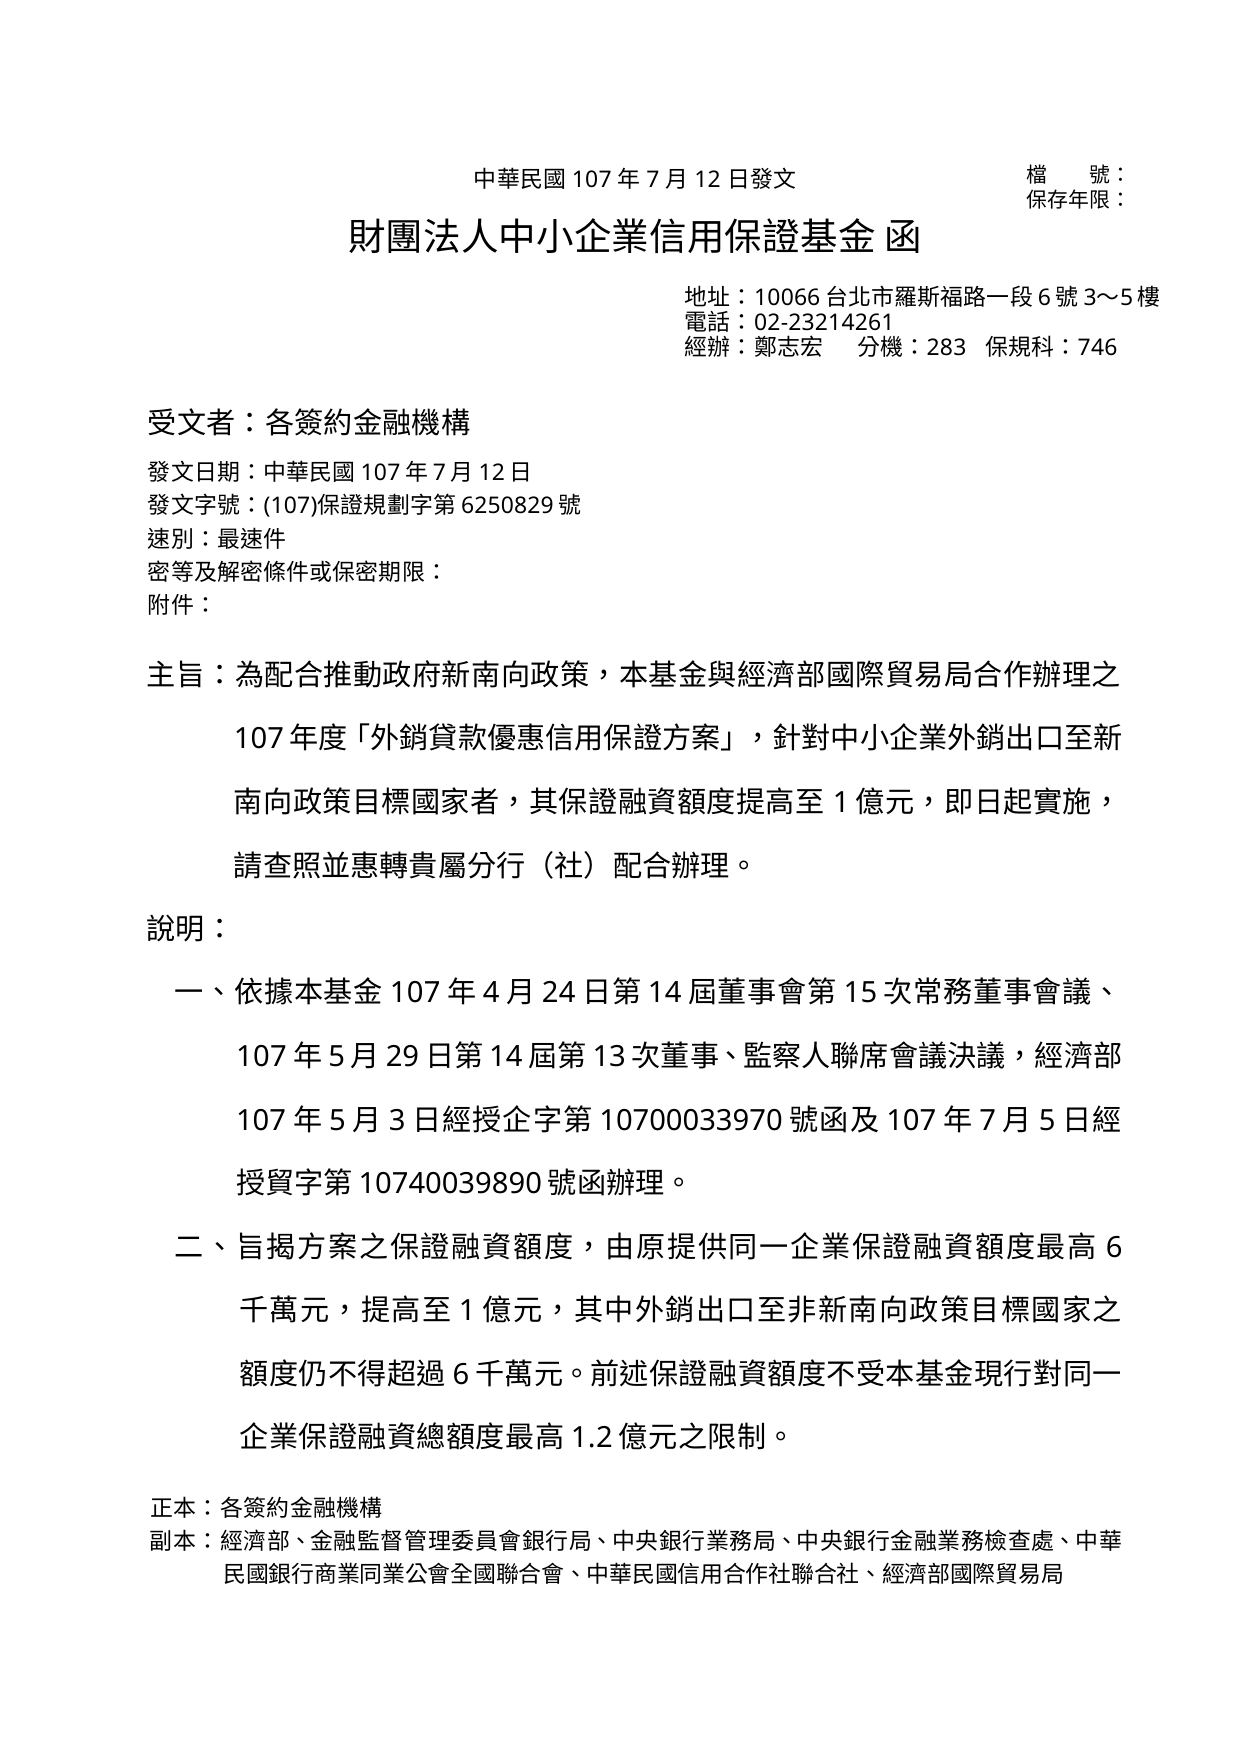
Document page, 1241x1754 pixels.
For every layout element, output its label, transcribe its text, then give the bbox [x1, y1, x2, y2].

text 發文日期：中華民國107年7月12日 [148, 454, 1122, 487]
text 主旨：為配合推動政府新南向政策，本基金與經濟部國際貿易局合作辦理之107年度「外銷貸款優惠信用保證方案」，針對中小企業外銷出口至新南向政策目標國家者，其保證融資額度提高至1億元，即日起實施，請查照並惠轉貴屬分行（社）配合辦理。 [146, 652, 1122, 884]
text 密等及解密條件或保密期限： [148, 554, 1122, 587]
text 受文者：各簽約金融機構 [148, 399, 1122, 442]
text 地址：10066台北市羅斯福路一段6號3～5樓 [684, 286, 1179, 311]
text 經辦：鄭志宏 分機：283 保規科：746 [684, 336, 1179, 361]
text 一、依據本基金107年4月24日第14屆董事會第15次常務董事會議、107年5月29日第14屆第13次董事、監察人聯席會議決議，經濟部107年5月3日經授企字第10700033970號函及107年7月5日經授貿字第10740039890號函辦理。 [174, 969, 1122, 1202]
text 副本：經濟部、金融監督管理委員會銀行局、中央銀行業務局、中央銀行金融業務檢查處、中華民國銀行商業同業公會全國聯合會、中華民國信用合作社聯合社、經濟部國際貿易局 [149, 1523, 1122, 1589]
text 正本：各簽約金融機構 [150, 1490, 1122, 1523]
text 中華民國 107 年 7 月 12 日發文 [148, 148, 1122, 198]
text 二、旨揭方案之保證融資額度，由原提供同一企業保證融資額度最高6千萬元，提高至1億元，其中外銷出口至非新南向政策目標國家之額度仍不得超過6千萬元。前述保證融資額度不受本基金現行對同一企業保證融資總額度最高1.2億元之限制。 [174, 1223, 1122, 1456]
text 保存年限： [1027, 187, 1184, 212]
text 發文字號：(107)保證規劃字第6250829號 [148, 487, 1122, 521]
text 電話：02-23214261 [684, 311, 1179, 336]
text 速別：最速件 [148, 521, 1122, 554]
text 財團法人中小企業信用保證基金 函 [148, 154, 1199, 260]
text 附件： [148, 587, 1122, 620]
text 檔 號： [1027, 162, 1184, 187]
text 說明： [146, 906, 1122, 948]
